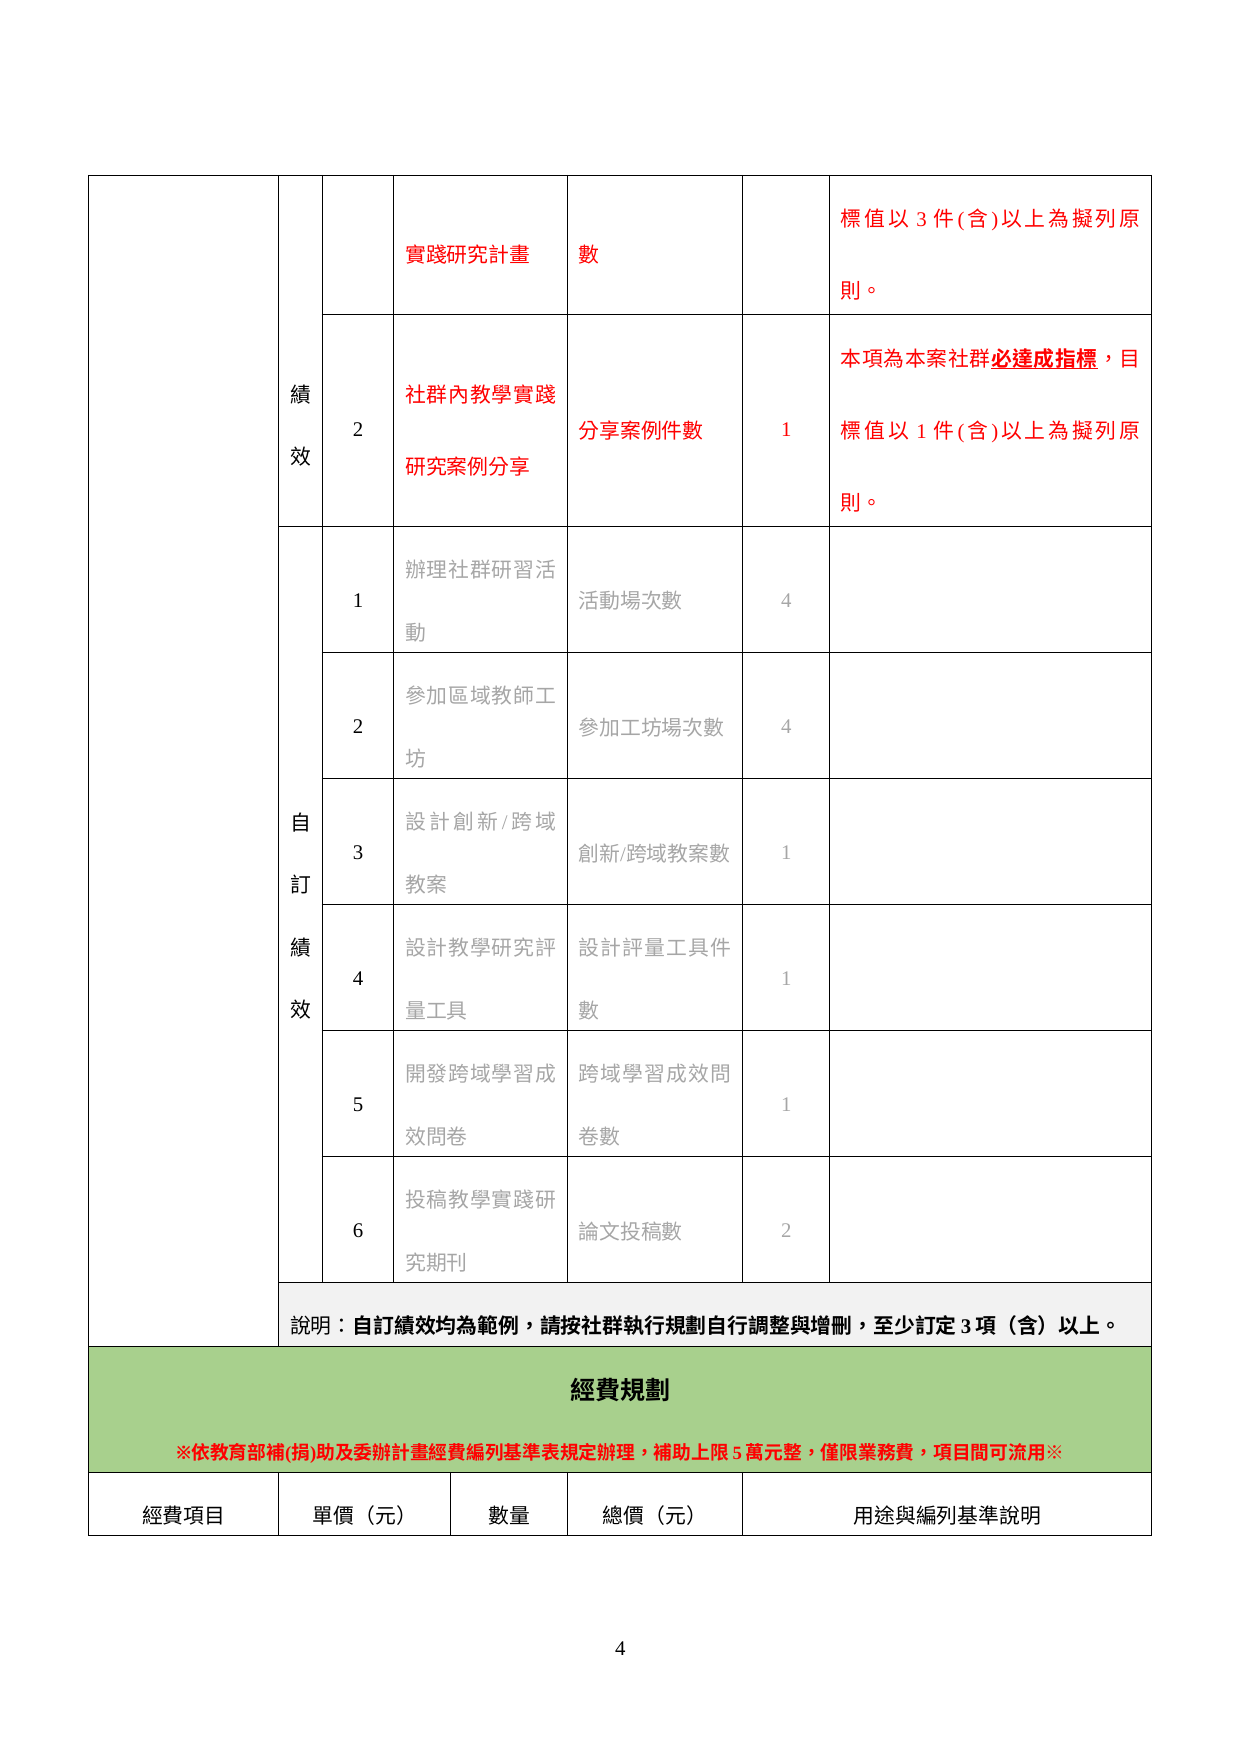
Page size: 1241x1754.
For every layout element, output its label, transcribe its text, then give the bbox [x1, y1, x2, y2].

table_cell 分享案例件數 [568, 315, 742, 526]
table_cell 跨域學習成效問卷數 [568, 1031, 742, 1156]
table_cell 開發跨域學習成效問卷 [394, 1031, 567, 1156]
table_cell 創新/跨域教案數 [568, 779, 742, 904]
table_cell 用途與編列基準說明 [743, 1473, 1151, 1535]
table_cell 論文投稿數 [568, 1157, 742, 1282]
table_cell 本項為本案社群必達成指標，目標值以1件(含)以上為擬列原則。 [830, 315, 1151, 526]
table_cell 4 [743, 527, 829, 652]
table_cell [830, 1031, 1151, 1156]
table_cell 2 [323, 653, 393, 778]
table_cell 2 [323, 315, 393, 526]
table_cell 參加工坊場次數 [568, 653, 742, 778]
table_cell 辦理社群研習活動 [394, 527, 567, 652]
table_cell [323, 176, 393, 314]
table_cell 3 [323, 779, 393, 904]
table_cell [830, 905, 1151, 1030]
table_cell 說明：自訂績效均為範例，請按社群執行規劃自行調整與增刪，至少訂定3項（含）以上。 [279, 1283, 1151, 1346]
table_cell 2 [743, 1157, 829, 1282]
table_cell 4 [323, 905, 393, 1030]
table_cell 5 [323, 1031, 393, 1156]
table_cell 總價（元） [568, 1473, 742, 1535]
table_cell [743, 176, 829, 314]
table_cell 數量 [451, 1473, 567, 1535]
table_cell 社群內教學實踐研究案例分享 [394, 315, 567, 526]
table_cell 投稿教學實踐研究期刊 [394, 1157, 567, 1282]
table_cell [830, 653, 1151, 778]
table_cell 數 [568, 176, 742, 314]
table_cell 自訂績效 [279, 527, 322, 1282]
table_cell 單價（元） [279, 1473, 450, 1535]
table_cell 標值以3件(含)以上為擬列原則。 [830, 176, 1151, 314]
table_cell 經費項目 [89, 1473, 278, 1535]
table_cell 設計教學研究評量工具 [394, 905, 567, 1030]
table_cell 經費規劃 ※依教育部補(捐)助及委辦計畫經費編列基準表規定辦理，補助上限5萬元整，僅限業務費，項目間可流用※ [89, 1347, 1151, 1472]
table_cell [830, 779, 1151, 904]
table_cell 設計創新/跨域教案 [394, 779, 567, 904]
table_cell 實踐研究計畫 [394, 176, 567, 314]
table_cell 1 [743, 1031, 829, 1156]
table_cell 1 [743, 779, 829, 904]
table_cell 績效 [279, 176, 322, 526]
table_cell 1 [743, 315, 829, 526]
table_cell 活動場次數 [568, 527, 742, 652]
table_cell 6 [323, 1157, 393, 1282]
table_cell 參加區域教師工坊 [394, 653, 567, 778]
table_cell 設計評量工具件數 [568, 905, 742, 1030]
table_cell [830, 1157, 1151, 1282]
table_cell [89, 176, 278, 1346]
table_cell 1 [323, 527, 393, 652]
table_cell 4 [743, 653, 829, 778]
table_cell [830, 527, 1151, 652]
table_cell 1 [743, 905, 829, 1030]
